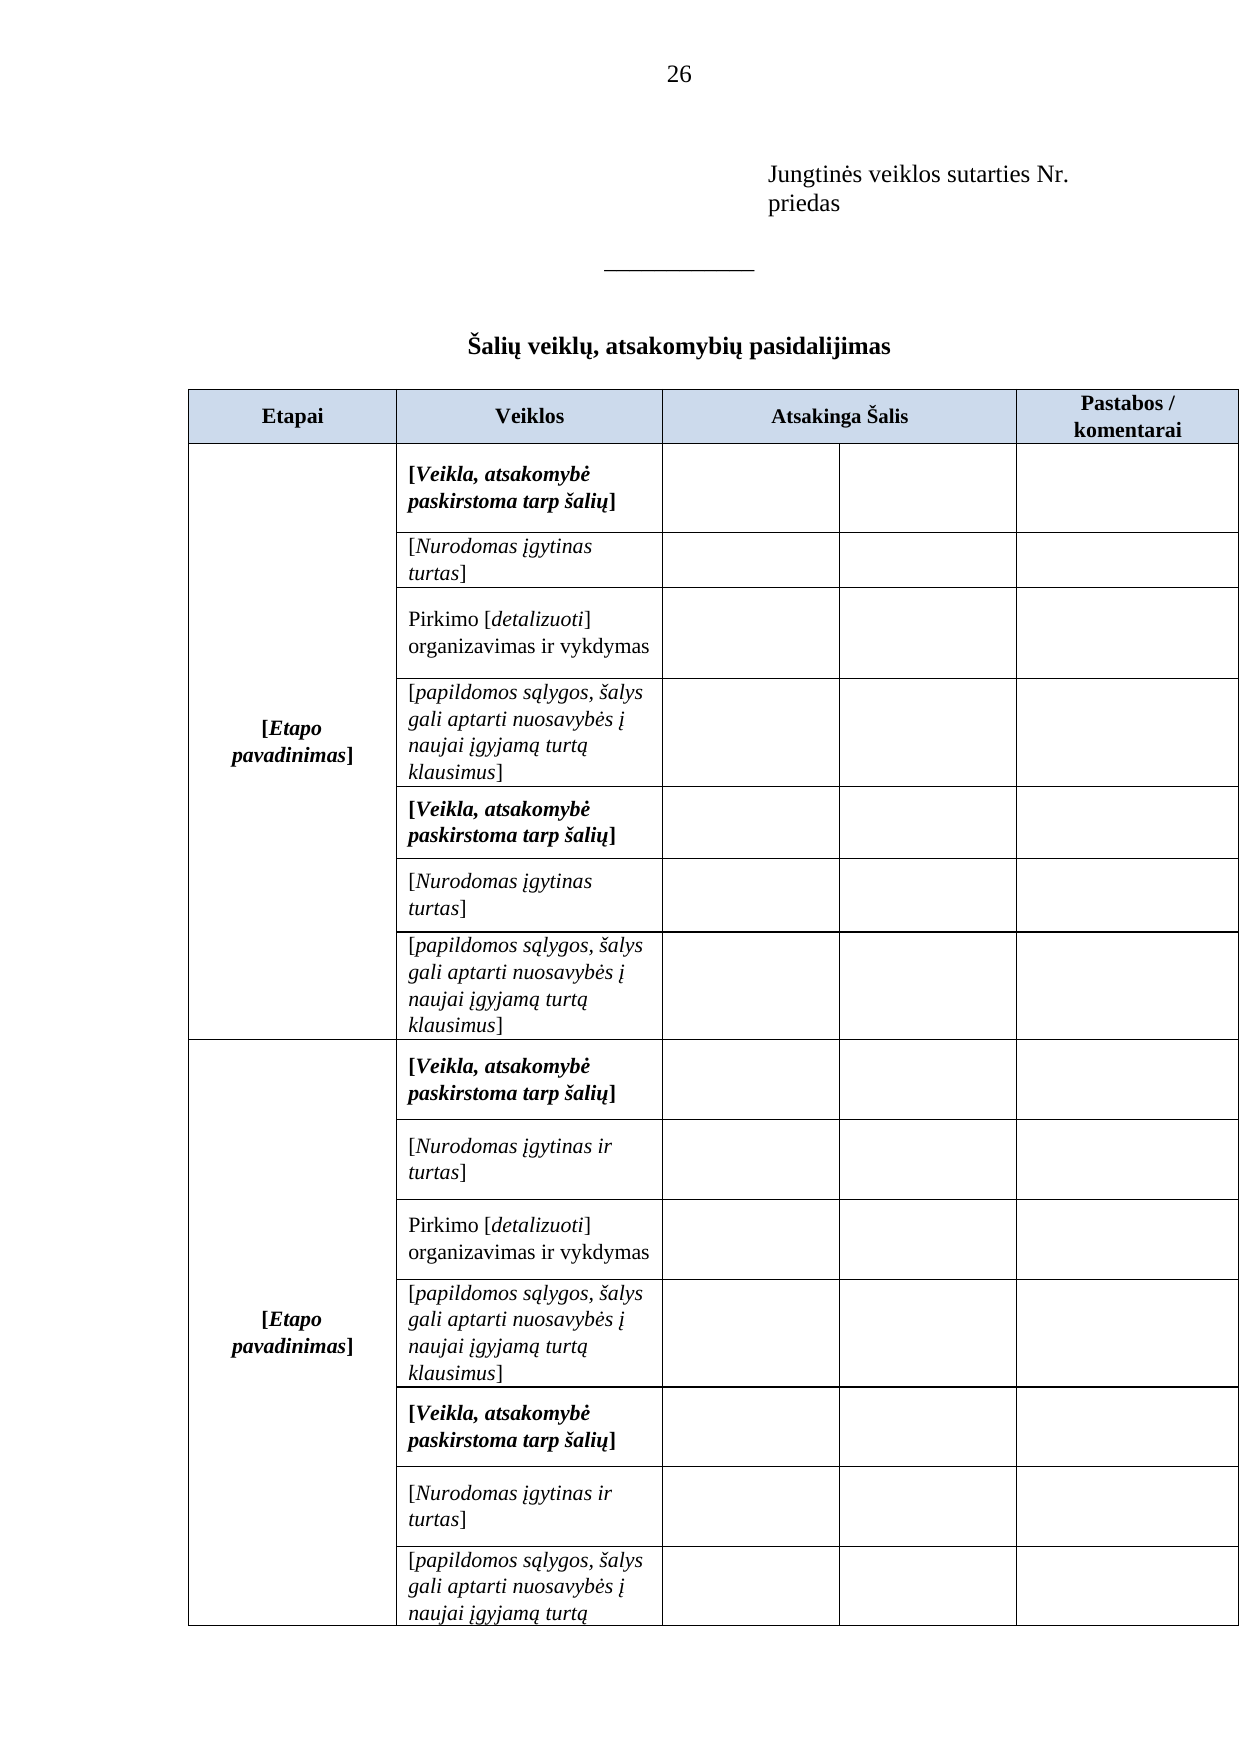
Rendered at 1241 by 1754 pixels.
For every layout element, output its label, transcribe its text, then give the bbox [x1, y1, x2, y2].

table_cell [papildomos sąlygos, šalys gali aptarti nuosavybės į naujai įgyjamą turtą klausimus] [397, 679, 662, 786]
table_cell [papildomos sąlygos, šalys gali aptarti nuosavybės į naujai įgyjamą turtą klausimus] [397, 1280, 662, 1386]
table_cell [663, 787, 839, 858]
table_cell [663, 933, 839, 1039]
table_cell [1017, 1040, 1238, 1119]
table_cell [840, 787, 1016, 858]
table_cell Pirkimo [detalizuoti] organizavimas ir vykdymas [397, 588, 662, 678]
table_cell [1017, 1200, 1238, 1278]
table_cell [663, 1388, 839, 1466]
table_cell [Nurodomas įgytinas turtas] [397, 859, 662, 931]
table_cell [1017, 1280, 1238, 1386]
table_cell [663, 1040, 839, 1119]
table_cell [840, 533, 1016, 587]
table_cell [1017, 859, 1238, 931]
table_cell [1017, 533, 1238, 587]
table_cell [1017, 679, 1238, 786]
table_cell [1017, 787, 1238, 858]
text ____________ [177, 245, 1181, 274]
table_cell [Etapo pavadinimas] [189, 444, 396, 1039]
table_cell [Nurodomas įgytinas turtas] [397, 533, 662, 587]
table_cell [840, 1120, 1016, 1199]
table_cell [Veikla, atsakomybė paskirstoma tarp šalių] [397, 1040, 662, 1119]
table_cell [1017, 1120, 1238, 1199]
table_cell [840, 859, 1016, 931]
table_cell [Veikla, atsakomybė paskirstoma tarp šalių] [397, 787, 662, 858]
table_cell [663, 1547, 839, 1625]
table_cell [1017, 1388, 1238, 1466]
table_cell [840, 933, 1016, 1039]
table_cell [840, 1467, 1016, 1546]
table_cell [1017, 588, 1238, 678]
table_cell [840, 1547, 1016, 1625]
table_cell [Veikla, atsakomybė paskirstoma tarp šalių] [397, 444, 662, 532]
table_cell [663, 859, 839, 931]
table_cell [840, 1388, 1016, 1466]
table_cell [Etapo pavadinimas] [189, 1040, 396, 1625]
text priedas [177, 188, 1181, 216]
table_cell [663, 1120, 839, 1199]
table_cell [840, 1280, 1016, 1386]
table_cell [1017, 444, 1238, 532]
table_cell [Nurodomas įgytinas ir turtas] [397, 1120, 662, 1199]
table_cell [663, 444, 839, 532]
table_cell [1017, 1467, 1238, 1546]
table_header Atsakinga Šalis [663, 390, 1016, 443]
table_header Etapai [189, 390, 396, 443]
table_cell [1017, 933, 1238, 1039]
table_cell [663, 588, 839, 678]
text Šalių veiklų, atsakomybių pasidalijimas [177, 331, 1181, 360]
table_cell [663, 1467, 839, 1546]
table_header Pastabos / komentarai [1017, 390, 1238, 443]
table_cell [663, 679, 839, 786]
table_cell [papildomos sąlygos, šalys gali aptarti nuosavybės į naujai įgyjamą turtą [397, 1547, 662, 1625]
table_cell [840, 444, 1016, 532]
text Jungtinės veiklos sutarties Nr. [177, 159, 1181, 188]
table_cell [840, 1040, 1016, 1119]
table_cell [840, 679, 1016, 786]
table_cell Pirkimo [detalizuoti] organizavimas ir vykdymas [397, 1200, 662, 1278]
table_cell [663, 1200, 839, 1278]
table_cell [663, 533, 839, 587]
table_cell [663, 1280, 839, 1386]
table_cell [Nurodomas įgytinas ir turtas] [397, 1467, 662, 1546]
table_cell [Veikla, atsakomybė paskirstoma tarp šalių] [397, 1388, 662, 1466]
table_cell [1017, 1547, 1238, 1625]
table_cell [840, 1200, 1016, 1278]
table_header Veiklos [397, 390, 662, 443]
table_cell [papildomos sąlygos, šalys gali aptarti nuosavybės į naujai įgyjamą turtą klausimus] [397, 933, 662, 1039]
table_cell [840, 588, 1016, 678]
